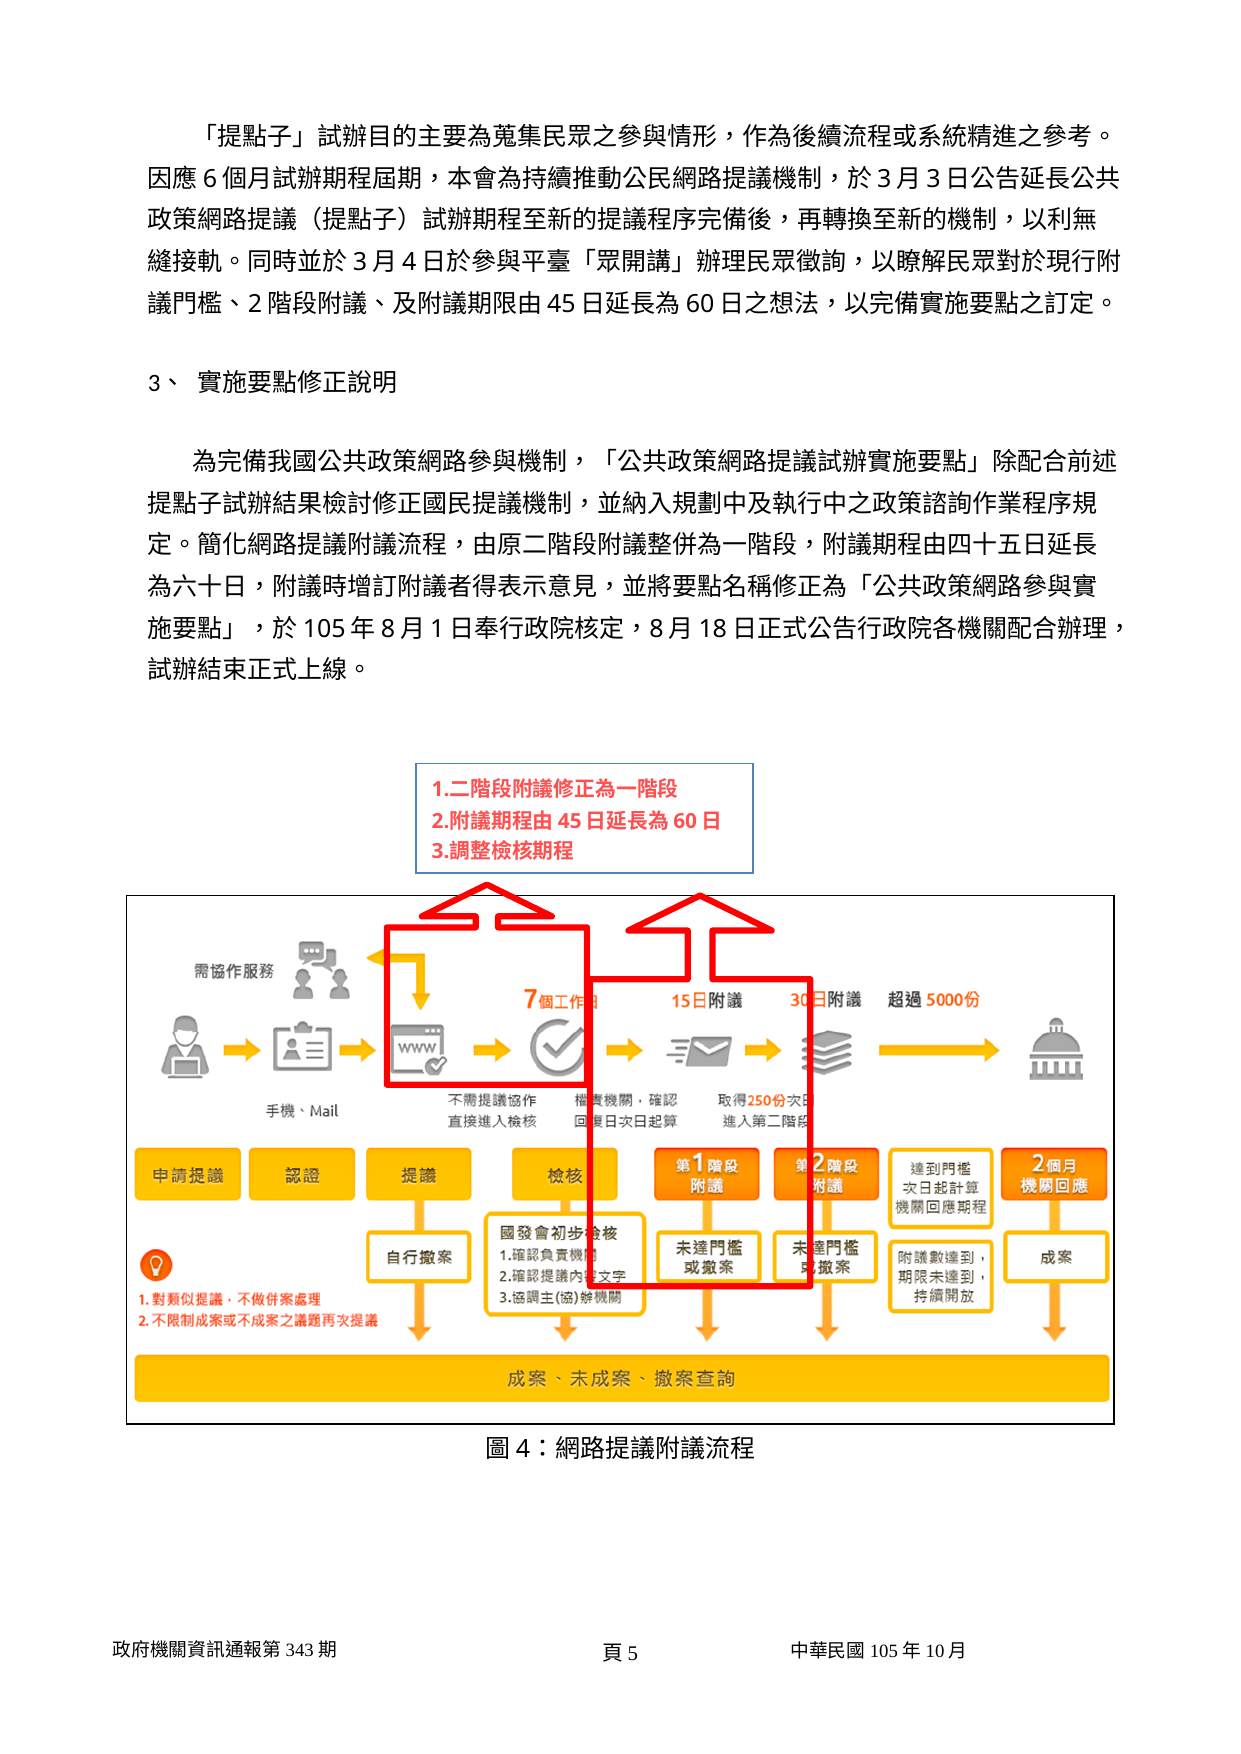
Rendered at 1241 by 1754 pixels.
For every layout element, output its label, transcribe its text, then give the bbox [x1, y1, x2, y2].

text 為完備我國公共政策網路參與機制，「公共政策網路提議試辦實施要點」除配合前述提點子試辦結果檢討修正國民提議機制，並納入規劃中及執行中之政策諮詢作業程序規定。簡化網路提議附議流程，由原二階段附議整併為一階段，附議期程由四十五日延長為六十日，附議時增訂附議者得表示意見，並將要點名稱修正為「公共政策網路參與實施要點」，於105年8月1日奉行政院核定，8月18日正式公告行政院各機關配合辦理，試辦結束正式上線。 [148, 437, 1122, 687]
text 「提點子」試辦目的主要為蒐集民眾之參與情形，作為後續流程或系統精進之參考。因應6個月試辦期程屆期，本會為持續推動公民網路提議機制，於3月3日公告延長公共政策網路提議（提點子）試辦期程至新的提議程序完備後，再轉換至新的機制，以利無縫接軌。同時並於3月4日於參與平臺「眾開講」辦理民眾徵詢，以瞭解民眾對於現行附議門檻、2階段附議、及附議期限由45日延長為60日之想法，以完備實施要點之訂定。 [148, 112, 1122, 321]
text 3.調整檢核期程 [431, 834, 737, 864]
text 圖4：網路提議附議流程 [118, 864, 1122, 1466]
list 實施要點修正說明 [148, 358, 1122, 400]
text [417, 764, 752, 872]
text 2.附議期程由45日延長為60日 [431, 803, 737, 834]
text 1.二階段附議修正為一階段 [431, 772, 737, 803]
